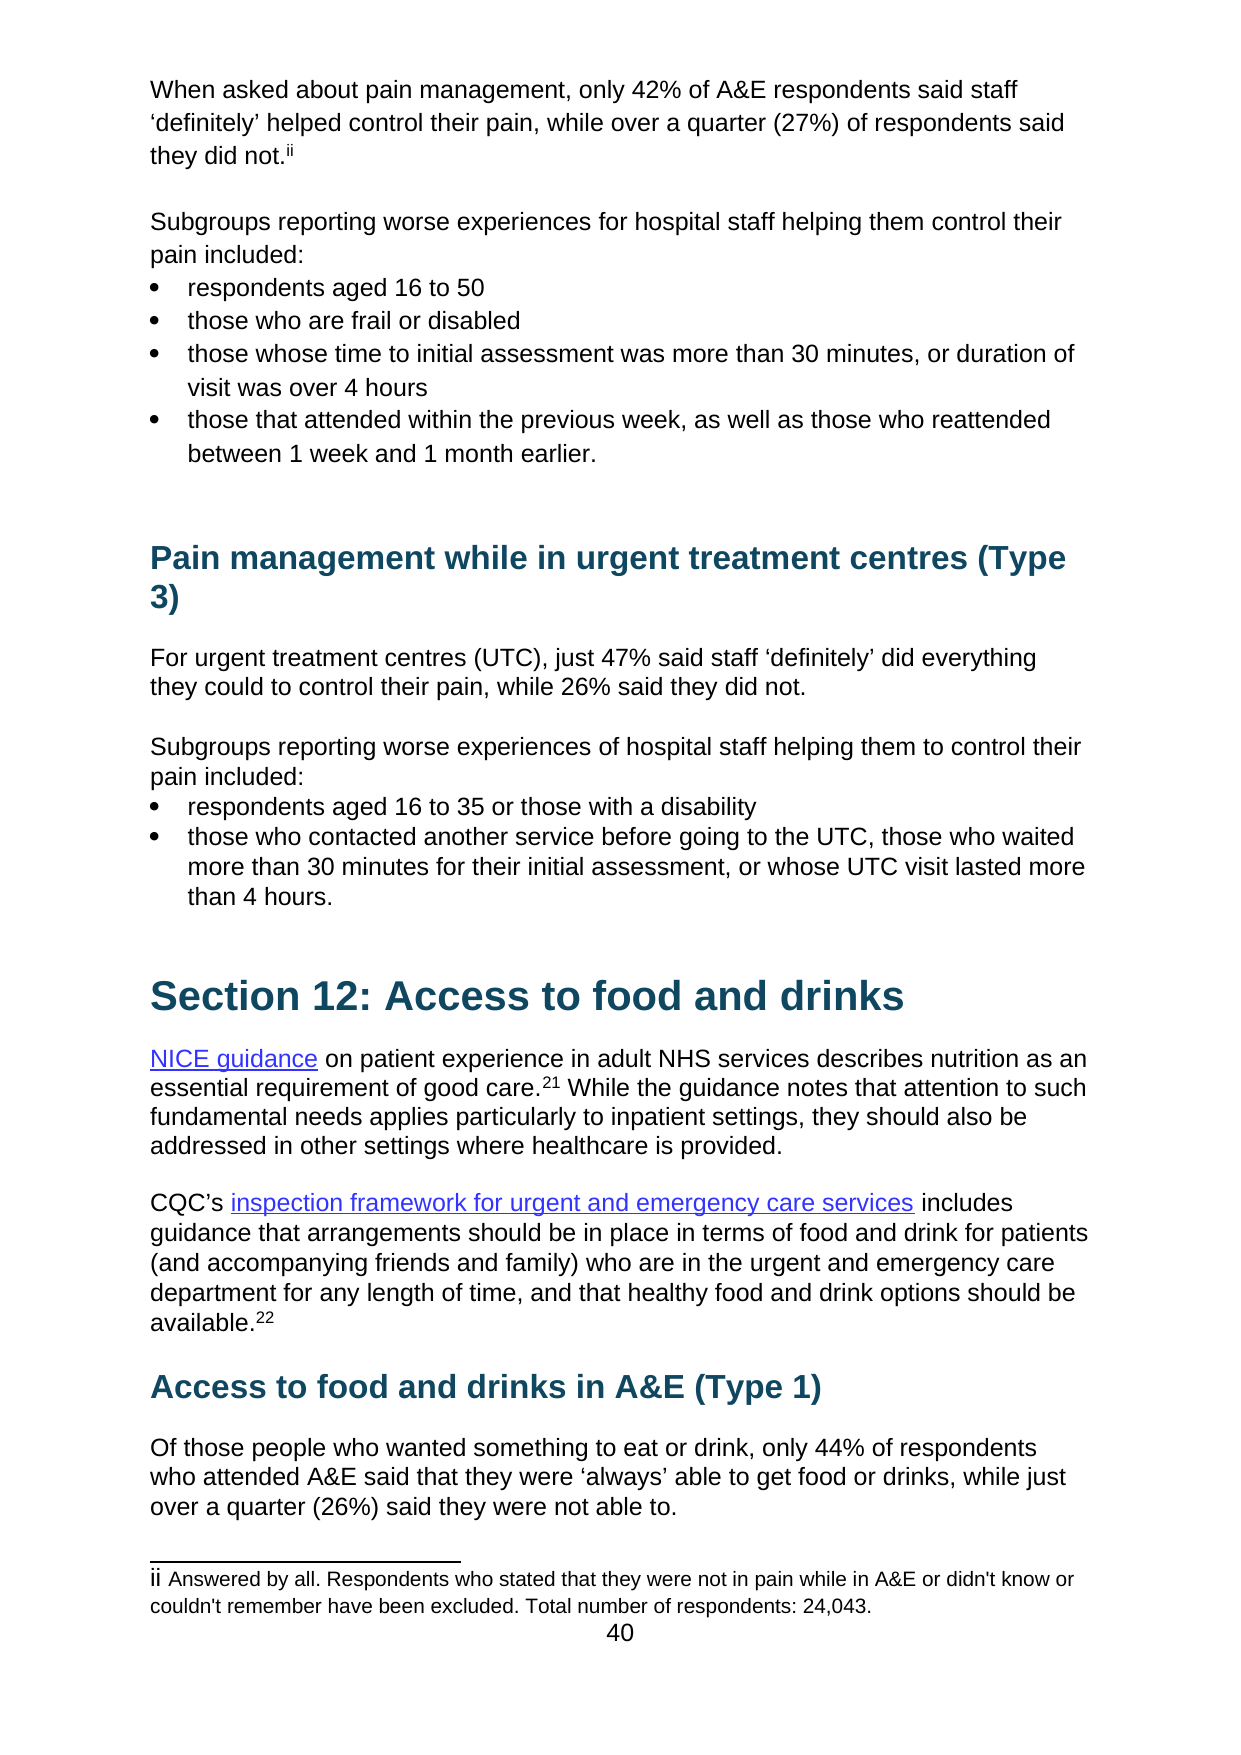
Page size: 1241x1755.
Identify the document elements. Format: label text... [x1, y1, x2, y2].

text Of those people who wanted something to eat or drink, only 44% of respondents who attended A&E said that they were ‘always’ able to get food or drinks, while just over a quarter (26%) said they were not able to. [150, 1432, 1090, 1521]
list those who are frail or disabled [150, 306, 1090, 335]
subtitle Access to food and drinks in A&E (Type 1) [150, 1368, 1090, 1406]
subtitle those who contacted another service before going to the UTC, those who waited more than 30 minutes for their initial assessment, or whose UTC visit lasted more than 4 hours. [150, 822, 1090, 911]
list respondents aged 16 to 50 [150, 273, 1090, 302]
text NICE guidance on patient experience in adult NHS services describes nutrition as an essential requirement of good care. While the guidance notes that attention to such fundamental needs applies particularly to inpatient settings, they should also be addressed in other settings where healthcare is provided. [150, 1044, 1090, 1159]
subtitle For urgent treatment centres (UTC), just 47% said staff ‘definitely’ did everything they could to control their pain, while 26% said they did not. [150, 642, 1090, 701]
subtitle respondents aged 16 to 35 or those with a disability [150, 792, 1090, 821]
text Answered by all. Respondents who stated that they were not in pain while in A&E or didn't know or couldn't remember have been excluded. Total number of respondents: 24,043. [150, 1562, 1090, 1618]
subtitle Subgroups reporting worse experiences of hospital staff helping them to control their pain included: [150, 732, 1090, 791]
text CQC’s inspection framework for urgent and emergency care services includes guidance that arrangements should be in place in terms of food and drink for patients (and accompanying friends and family) who are in the urgent and emergency care department for any length of time, and that healthy food and drink options should be available. [150, 1188, 1090, 1337]
list those whose time to initial assessment was more than 30 minutes, or duration of visit was over 4 hours [150, 339, 1090, 401]
subtitle Section 12: Access to food and drinks [150, 972, 1090, 1019]
text When asked about pain management, only 42% of A&E respondents said staff ‘definitely’ helped control their pain, while over a quarter (27%) of respondents said they did not. [150, 75, 1090, 170]
text Subgroups reporting worse experiences for hospital staff helping them control their pain included: [150, 207, 1090, 269]
subtitle Pain management while in urgent treatment centres (Type 3) [150, 538, 1090, 616]
list those that attended within the previous week, as well as those who reattended between 1 week and 1 month earlier. [150, 406, 1090, 467]
